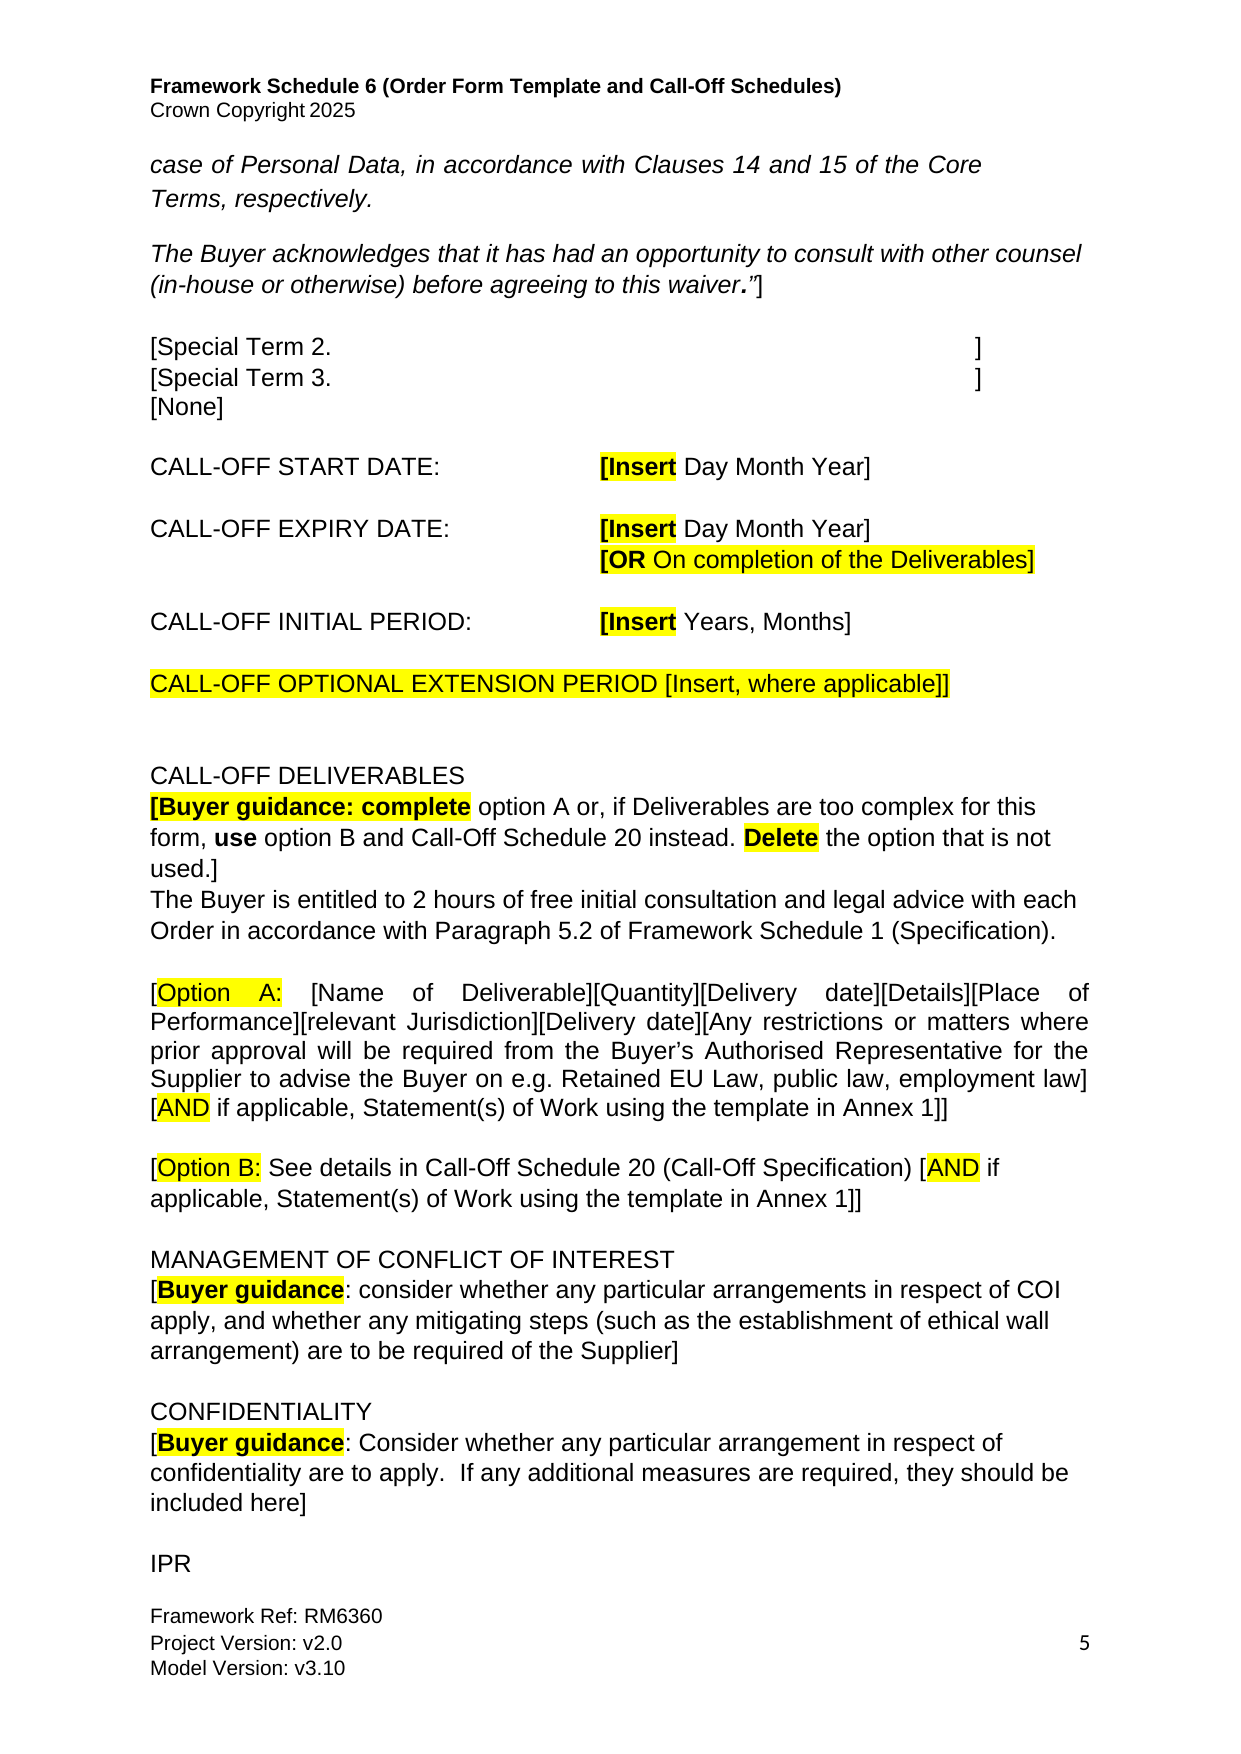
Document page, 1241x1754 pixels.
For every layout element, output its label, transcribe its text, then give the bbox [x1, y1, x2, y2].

text [Option A: [Name of Deliverable][Quantity][Delivery date][Details][Place of Performance][relevant Jurisdiction][Delivery date][Any restrictions or matters where prior approval will be required from the Buyer’s Authorised Representative for the Supplier to advise the Buyer on e.g. Retained EU Law, public law, employment law] [AND if applicable, Statement(s) of Work using the template in Annex 1]] [150, 978, 1090, 1122]
text case of Personal Data, in accordance with Clauses 14 and 15 of the Core Terms, respectively. [150, 150, 983, 214]
text [Special Term 3. ] [150, 363, 993, 392]
text [Buyer guidance: complete option A or, if Deliverables are too complex for this form, use option B and Call-Off Schedule 20 instead. Delete the option that is not used.] [150, 792, 1090, 883]
text [Buyer guidance: Consider whether any particular arrangement in respect of confidentiality are to apply. If any additional measures are required, they should be included here] [150, 1428, 1090, 1517]
text CALL-OFF DELIVERABLES [150, 761, 1090, 789]
text MANAGEMENT OF CONFLICT OF INTEREST [150, 1245, 1090, 1274]
text IPR [150, 1549, 1090, 1578]
text [None] [150, 392, 993, 421]
text The Buyer acknowledges that it has had an opportunity to consult with other counsel (in-house or otherwise) before agreeing to this waiver.”] [150, 239, 1090, 330]
text [Buyer guidance: consider whether any particular arrangements in respect of COI apply, and whether any mitigating steps (such as the establishment of ethical wall arrangement) are to be required of the Supplier] [150, 1276, 1090, 1365]
text [Special Term 2. ] [150, 332, 1090, 361]
text CALL-OFF START DATE: [Insert Day Month Year] [150, 452, 1090, 481]
text CONFIDENTIALITY [150, 1397, 1090, 1426]
text [Option B: See details in Call-Off Schedule 20 (Call-Off Specification) [AND if applicable, Statement(s) of Work using the template in Annex 1]] [150, 1153, 1090, 1243]
text CALL-OFF OPTIONAL EXTENSION PERIOD [Insert, where applicable]] [150, 669, 1090, 698]
text CALL-OFF EXPIRY DATE: [Insert Day Month Year] [OR On completion of the Deliverables] [150, 514, 1090, 574]
text CALL-OFF INITIAL PERIOD: [Insert Years, Months] [150, 607, 1090, 636]
text The Buyer is entitled to 2 hours of free initial consultation and legal advice with each Order in accordance with Paragraph 5.2 of Framework Schedule 1 (Specification). [150, 885, 1090, 945]
